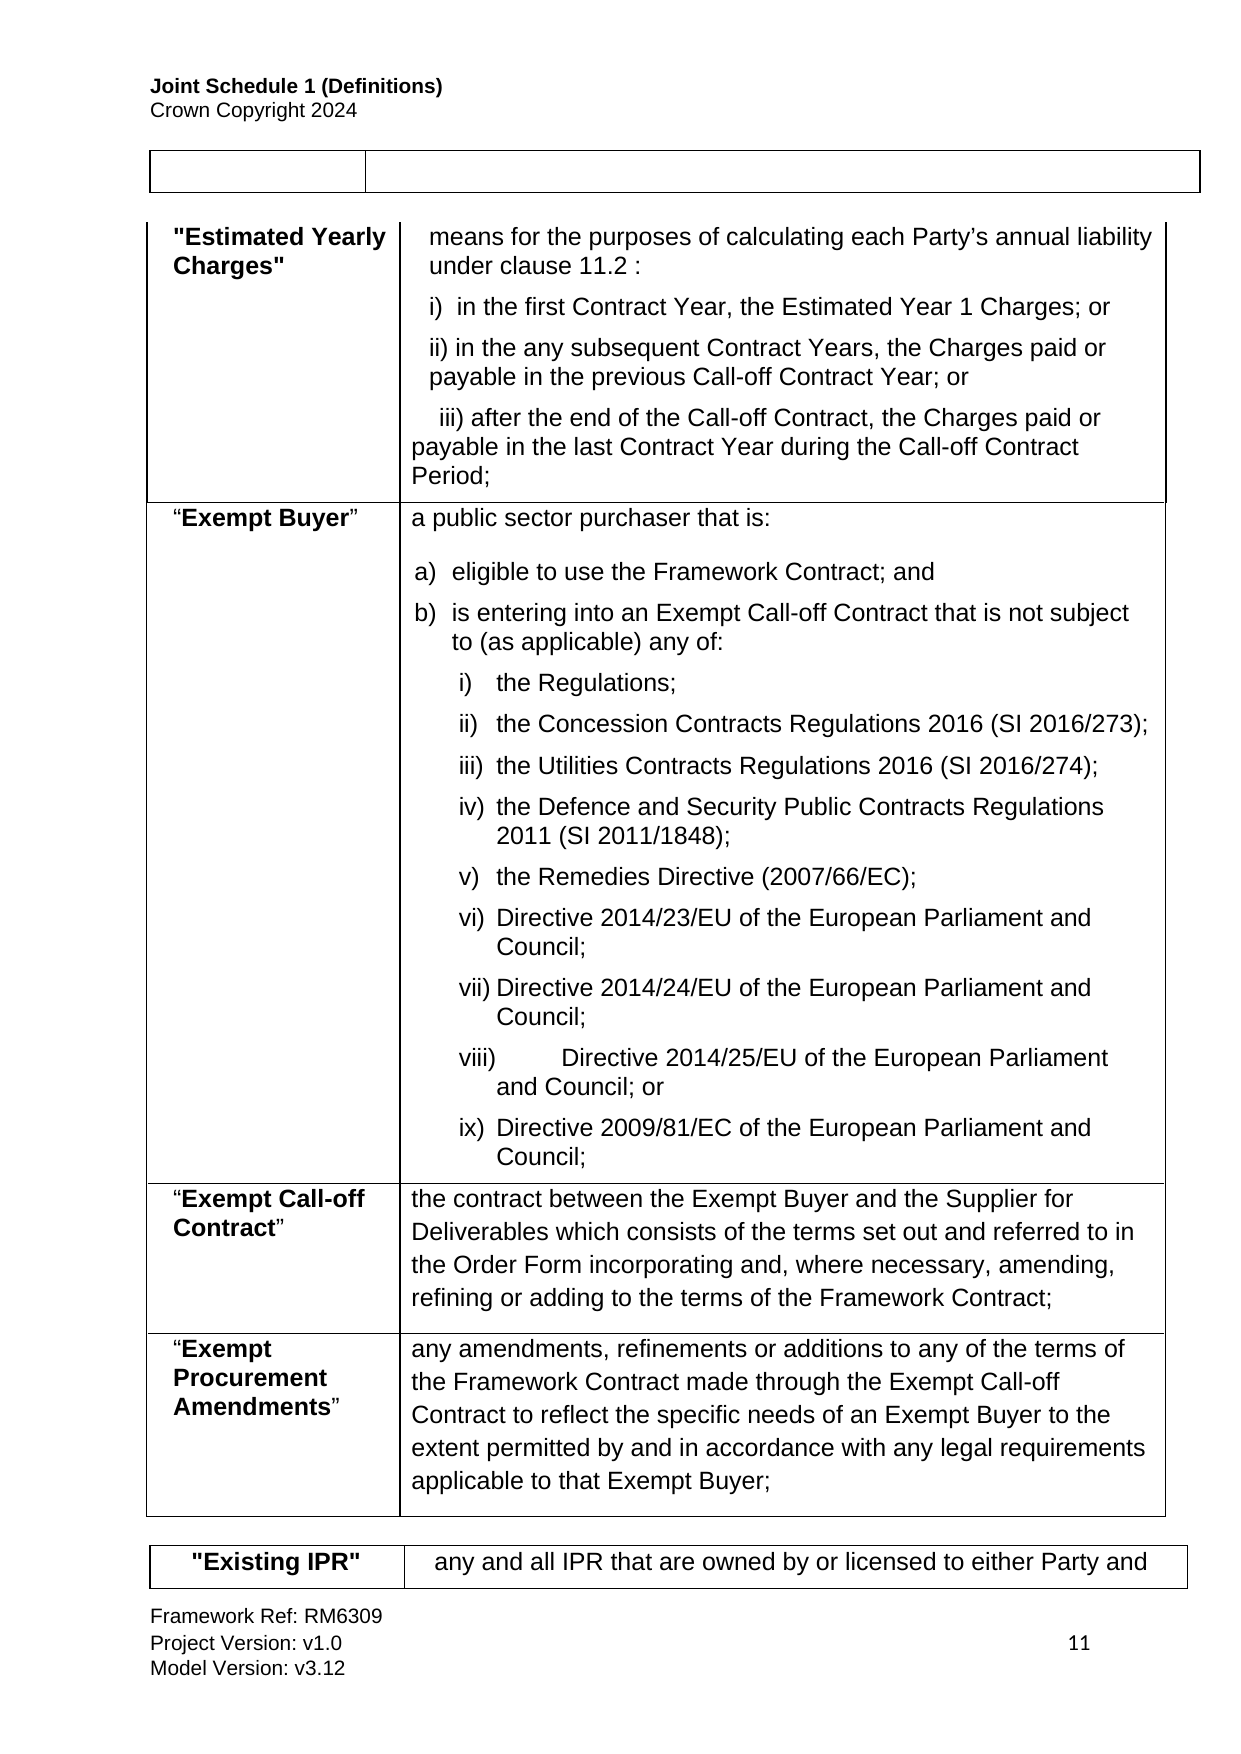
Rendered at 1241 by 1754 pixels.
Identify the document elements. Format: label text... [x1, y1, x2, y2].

table_header means for the purposes of calculating each Party’s annual liability under clause 11.2 : i) in the first Contract Year, the Estimated Year 1 Charges; or ii) in the any subsequent Contract Years, the Charges paid or payable in the previous Call-off Contract Year; or iii) after the end of the Call-off Contract, the Charges paid or payable in the last Contract Year during the Call-off Contract Period; [401, 222, 1165, 502]
table_cell [366, 151, 1199, 192]
table_header "Existing IPR" [151, 1546, 404, 1588]
table_cell “Exempt Call-off Contract” [147, 1183, 399, 1333]
table_cell “Exempt Buyer” [147, 503, 399, 1183]
table_cell any amendments, refinements or additions to any of the terms of the Framework Contract made through the Exempt Call-off Contract to reflect the specific needs of an Exempt Buyer to the extent permitted by and in accordance with any legal requirements applicable to that Exempt Buyer; [401, 1333, 1165, 1516]
table_header "Estimated Yearly Charges" [148, 222, 399, 502]
table_cell [151, 151, 365, 192]
table_cell a public sector purchaser that is: eligible to use the Framework Contract; and is entering into an Exempt Call-off Contract that is not subject to (as applicable) any of: the Regulations; the Concession Contracts Regulations 2016 (SI 2016/273); the Utilities Contracts Regulations 2016 (SI 2016/274); the Defence and Security Public Contracts Regulations 2011 (SI 2011/1848); the Remedies Directive (2007/66/EC); Directive 2014/23/EU of the European Parliament and Council; Directive 2014/24/EU of the European Parliament and Council; Directive 2014/25/EU of the European Parliament and Council; or Directive 2009/81/EC of the European Parliament and Council; [401, 502, 1165, 1183]
table_header any and all IPR that are owned by or licensed to either Party and [405, 1546, 1187, 1588]
table_cell the contract between the Exempt Buyer and the Supplier for Deliverables which consists of the terms set out and referred to in the Order Form incorporating and, where necessary, amending, refining or adding to the terms of the Framework Contract; [401, 1183, 1165, 1333]
table_cell “Exempt Procurement Amendments” [147, 1333, 399, 1516]
